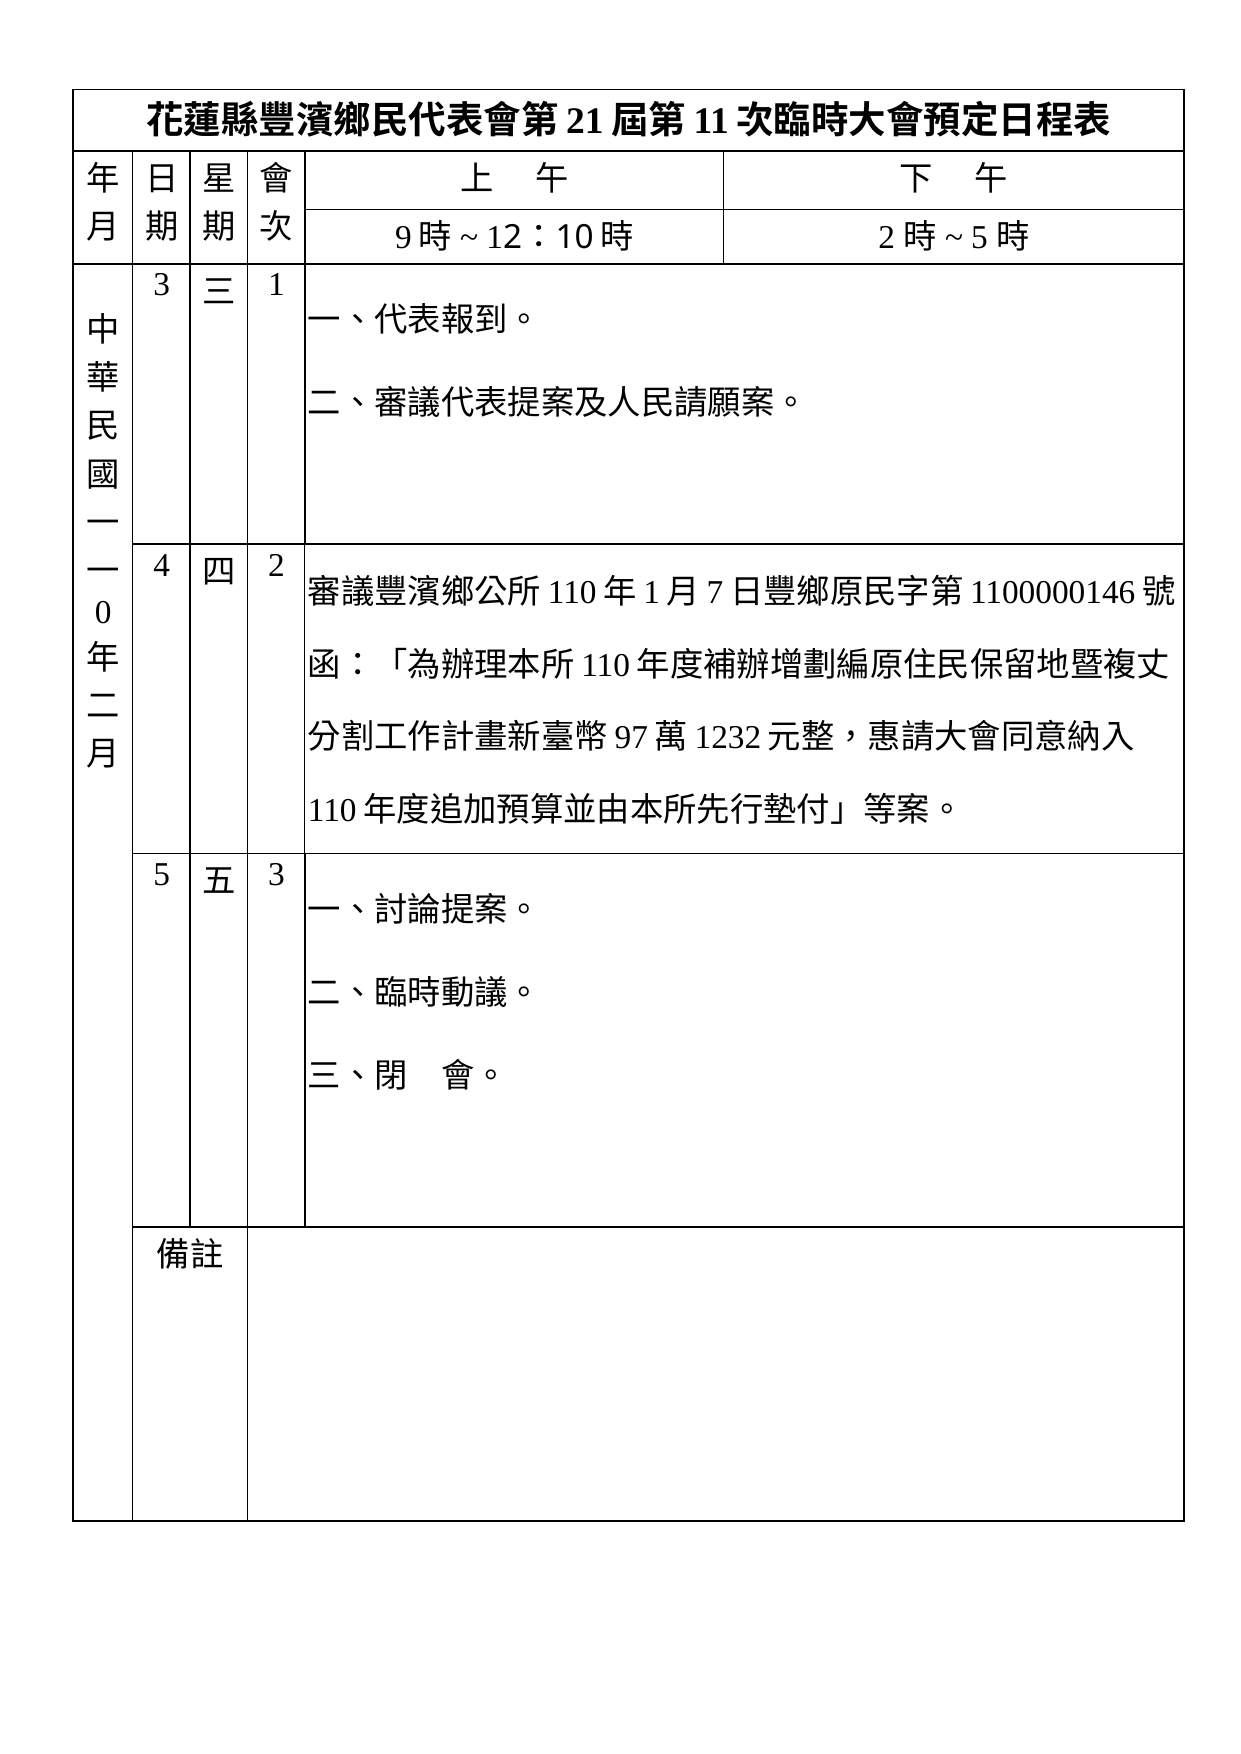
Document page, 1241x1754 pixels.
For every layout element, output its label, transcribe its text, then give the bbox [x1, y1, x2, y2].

table_cell 下 午 [724, 152, 1183, 209]
table_cell 備註 [133, 1228, 247, 1520]
table_cell 中 華 民 國 一 一 0 年 二 月 [74, 265, 132, 1520]
table_cell 一、討論提案。 二、臨時動議。 三、閉 會。 [306, 854, 1183, 1226]
table_cell 3 [248, 854, 304, 1226]
table_cell 4 [133, 545, 189, 853]
table_cell 上 午 [306, 152, 723, 209]
table_cell 5 [133, 854, 189, 1226]
table_cell 日 期 [133, 152, 189, 263]
table_cell 四 [191, 545, 247, 853]
table_cell 五 [191, 854, 247, 1226]
table_cell 星 期 [191, 152, 247, 263]
table_cell 三 [191, 265, 247, 543]
table_cell 3 [133, 265, 189, 543]
table_cell [248, 1228, 1183, 1520]
table_header 花蓮縣豐濱鄉民代表會第21屆第11次臨時大會預定日程表 [74, 90, 1183, 150]
table_cell 1 [248, 265, 304, 543]
table_cell 會 次 [248, 152, 304, 263]
table_cell 一、代表報到。 二、審議代表提案及人民請願案。 [306, 265, 1183, 543]
table_cell 2 時 ~ 5 時 [724, 210, 1183, 263]
table_cell 審議豐濱鄉公所110年1月7日豐鄉原民字第1100000146號函：「為辦理本所110年度補辦增劃編原住民保留地暨複丈分割工作計畫新臺幣97萬1232元整，惠請大會同意納入110年度追加預算並由本所先行墊付」等案。 [305, 545, 1183, 853]
table_cell 9時 ~ 12：10時 [306, 210, 723, 263]
table_cell 年 月 [74, 152, 132, 263]
table_cell 2 [248, 545, 304, 853]
